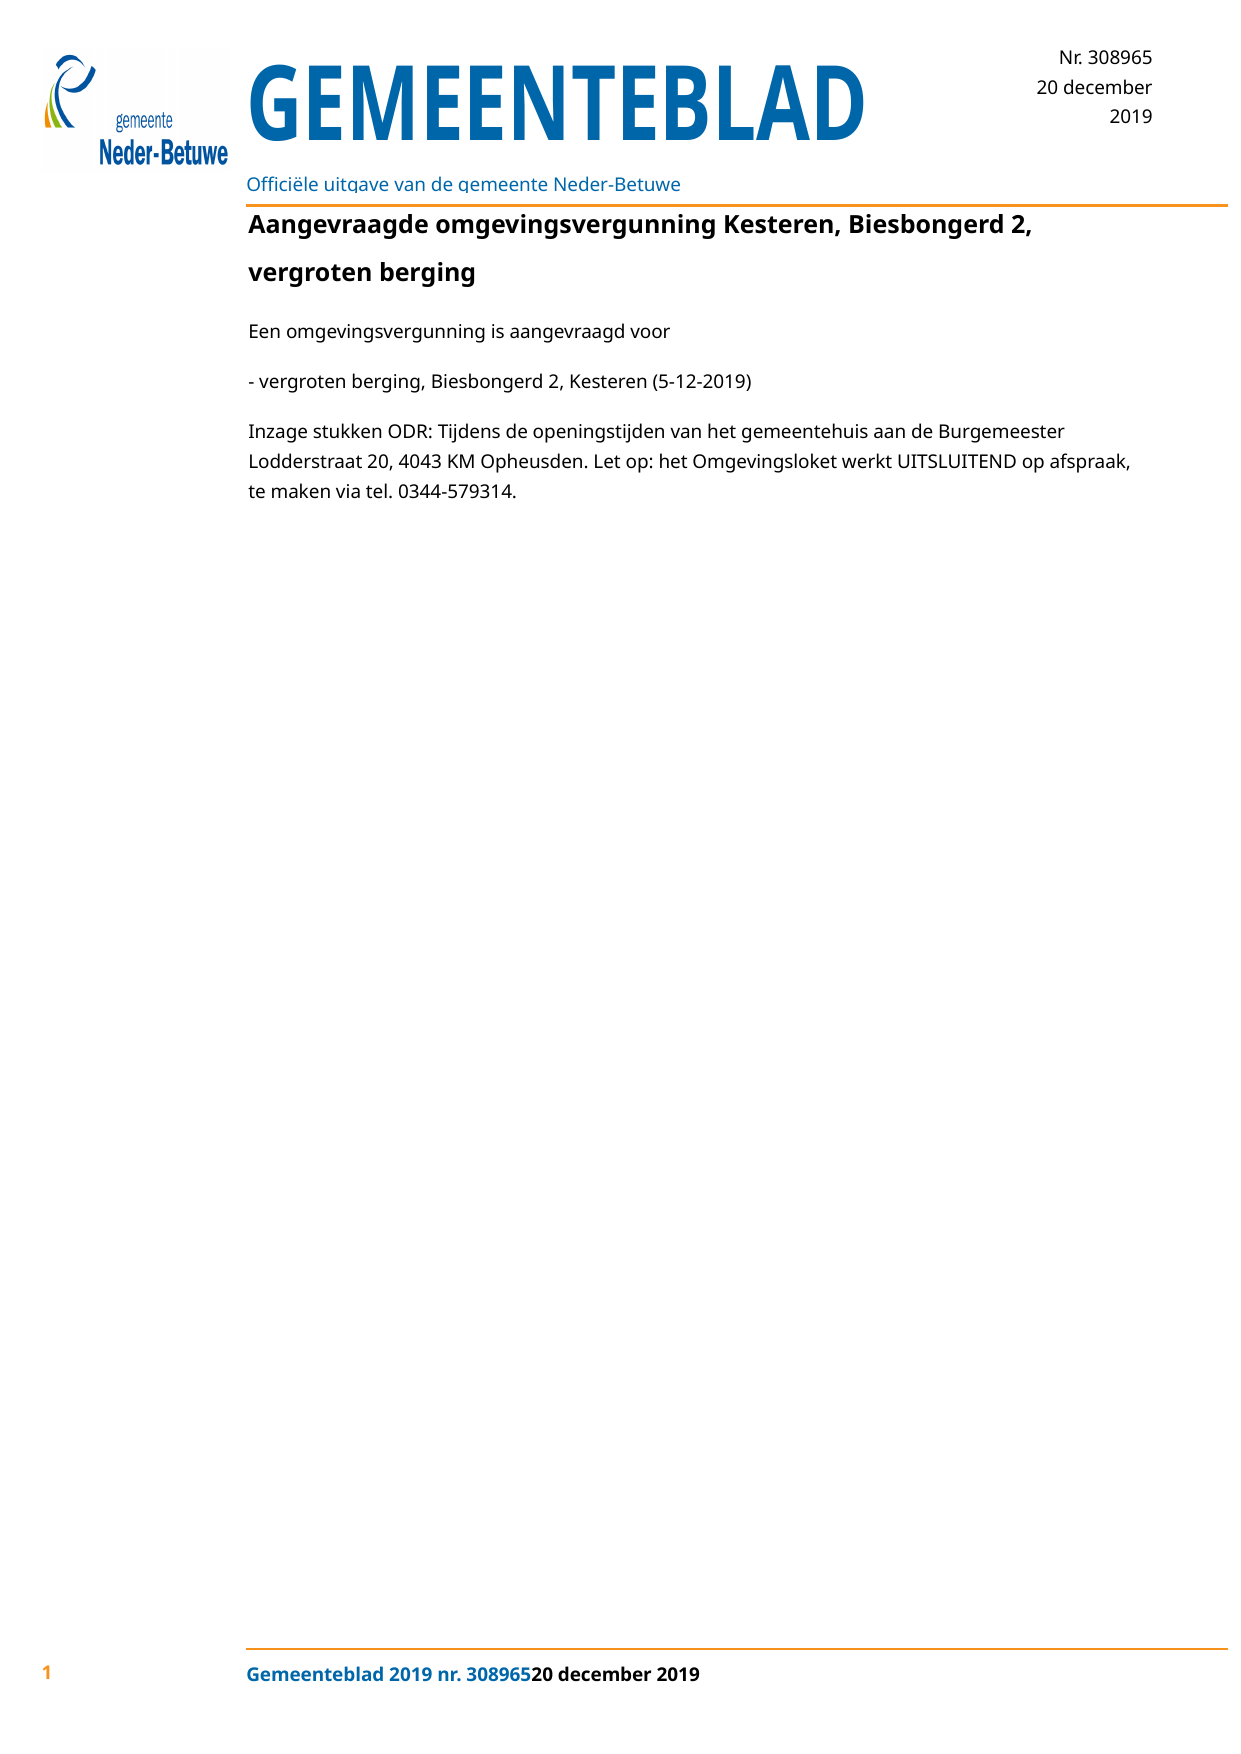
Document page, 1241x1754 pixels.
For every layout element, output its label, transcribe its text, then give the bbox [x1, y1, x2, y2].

text - vergroten berging, Biesbongerd 2, Kesteren (5-12-2019) [248, 368, 1152, 394]
text Inzage stukken ODR: Tijdens de openingstijden van het gemeentehuis aan de Burgemeester Lodderstraat 20, 4043 KM Opheusden. Let op: het Omgevingsloket werkt UITSLUITEND op afspraak, te maken via tel. 0344-579314. [248, 419, 1152, 504]
picture [41, 47, 231, 172]
text Aangevraagde omgevingsvergunning Kesteren, Biesbongerd 2, vergroten berging [248, 207, 1152, 288]
text Een omgevingsvergunning is aangevraagd voor [248, 318, 1152, 344]
